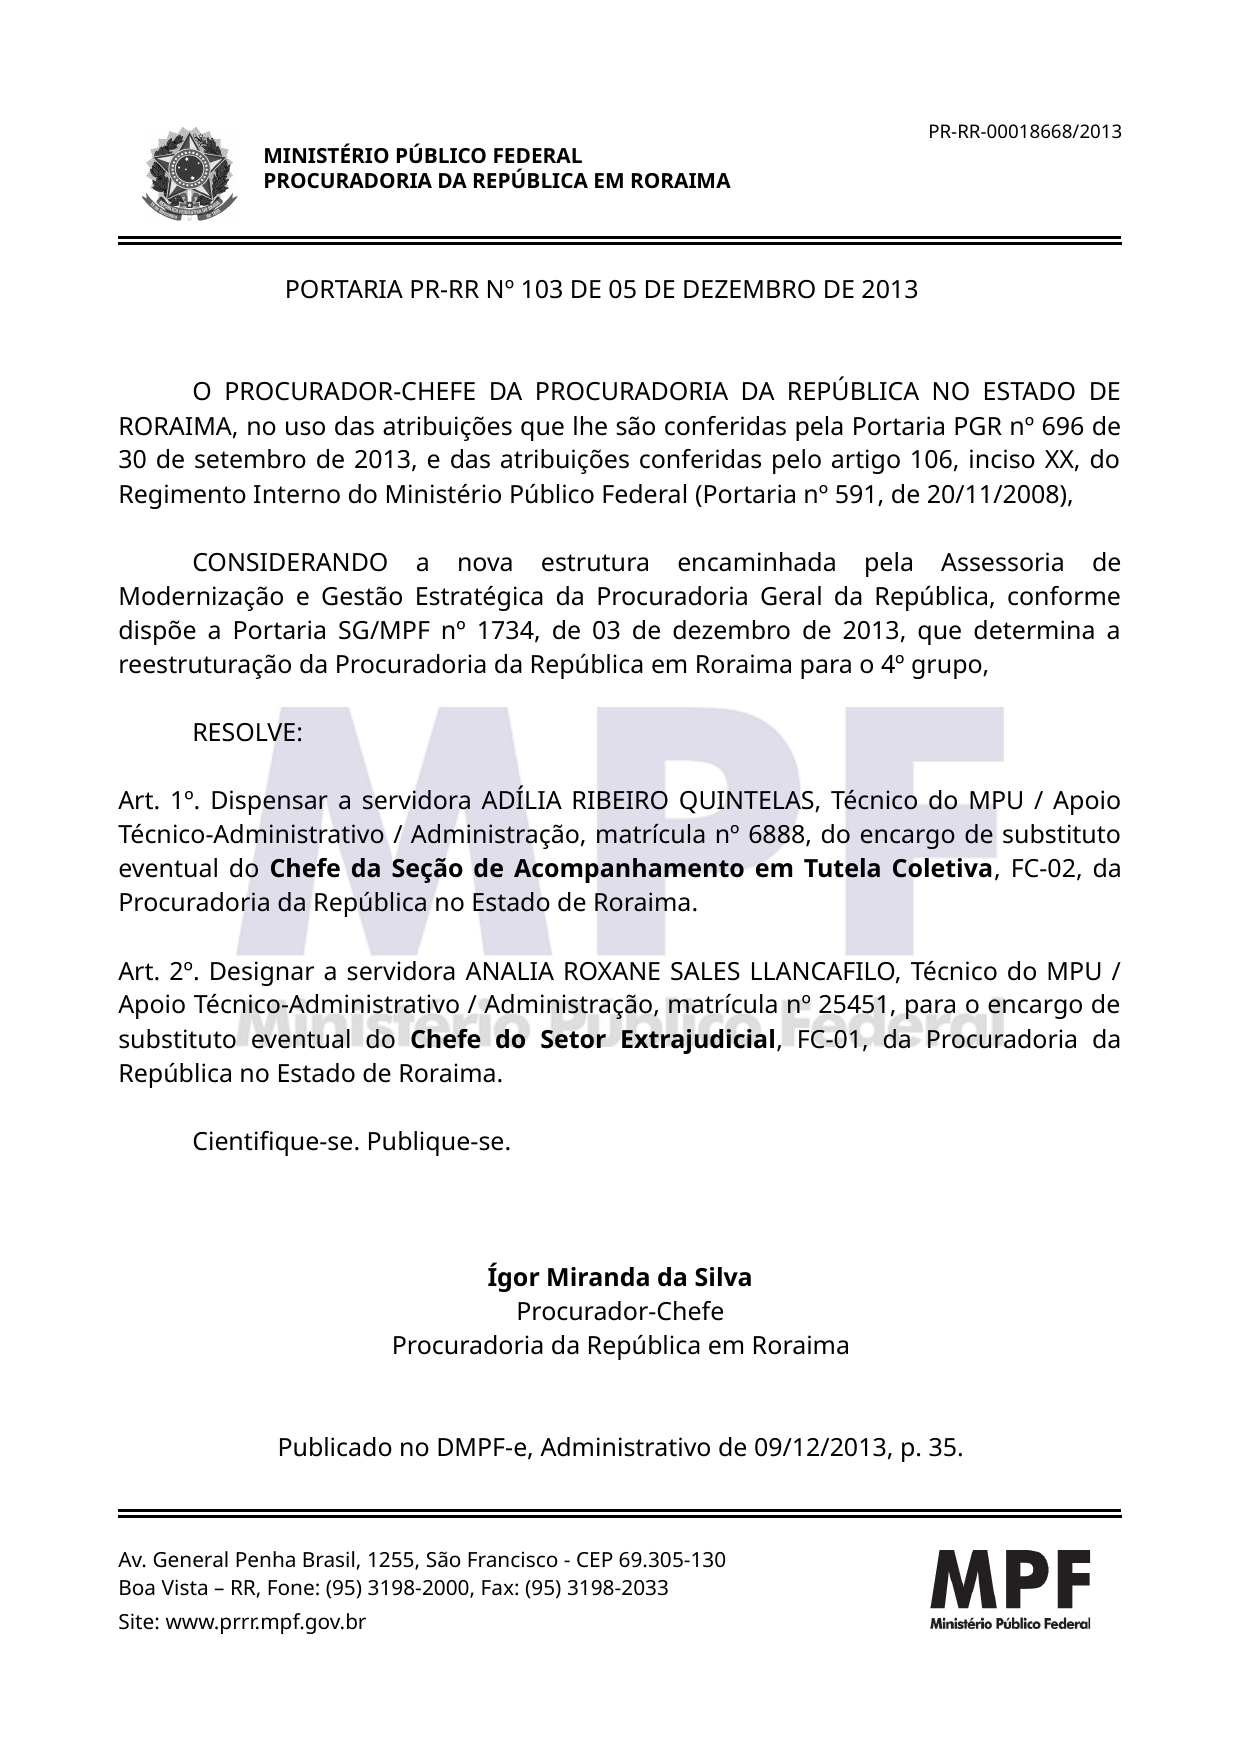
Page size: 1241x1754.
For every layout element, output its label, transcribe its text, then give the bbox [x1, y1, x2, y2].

text O PROCURADOR-CHEFE DA PROCURADORIA DA REPÚBLICA NO ESTADO DE RORAIMA, no uso das atribuições que lhe são conferidas pela Portaria PGR nº 696 de 30 de setembro de 2013, e das atribuições conferidas pelo artigo 106, inciso XX, do Regimento Interno do Ministério Público Federal (Portaria nº 591, de 20/11/2008), [118, 374, 1122, 510]
text Art. 1º. Dispensar a servidora ADÍLIA RIBEIRO QUINTELAS, Técnico do MPU / Apoio Técnico-Administrativo / Administração, matrícula nº 6888, do encargo de substituto eventual do Chefe da Seção de Acompanhamento em Tutela Coletiva, FC-02, da Procuradoria da República no Estado de Roraima. [118, 783, 1122, 919]
text Procurador-Chefe [118, 1294, 1122, 1328]
text Publicado no DMPF-e, Administrativo de 09/12/2013, p. 35. [118, 1430, 1122, 1464]
text MINISTÉRIO PÚBLICO FEDERAL PROCURADORIA DA REPÚBLICA EM RORAIMA [239, 143, 1122, 193]
picture [236, 919, 1004, 953]
picture [142, 127, 238, 221]
text Ígor Miranda da Silva [118, 1260, 1122, 1294]
text Art. 2º. Designar a servidora ANALIA ROXANE SALES LLANCAFILO, Técnico do MPU / Apoio Técnico-Administrativo / Administração, matrícula nº 25451, para o encargo de substituto eventual do Chefe do Setor Extrajudicial, FC-01, da Procuradoria da República no Estado de Roraima. [118, 953, 1122, 1089]
text Procuradoria da República em Roraima [118, 1328, 1122, 1362]
text CONSIDERANDO a nova estrutura encaminhada pela Assessoria de Modernização e Gestão Estratégica da Procuradoria Geral da República, conforme dispõe a Portaria SG/MPF nº 1734, de 03 de dezembro de 2013, que determina a reestruturação da Procuradoria da República em Roraima para o 4º grupo, [118, 544, 1122, 681]
picture [236, 707, 1004, 715]
picture [236, 749, 1004, 783]
text Cientifique-se. Publique-se. [118, 1123, 1122, 1157]
picture [930, 1550, 1091, 1629]
text PORTARIA PR-RR Nº 103 DE 05 DE DEZEMBRO DE 2013 [118, 272, 1122, 306]
text PR-RR-00018668/2013 [192, 118, 1122, 143]
text RESOLVE: [118, 715, 1122, 749]
